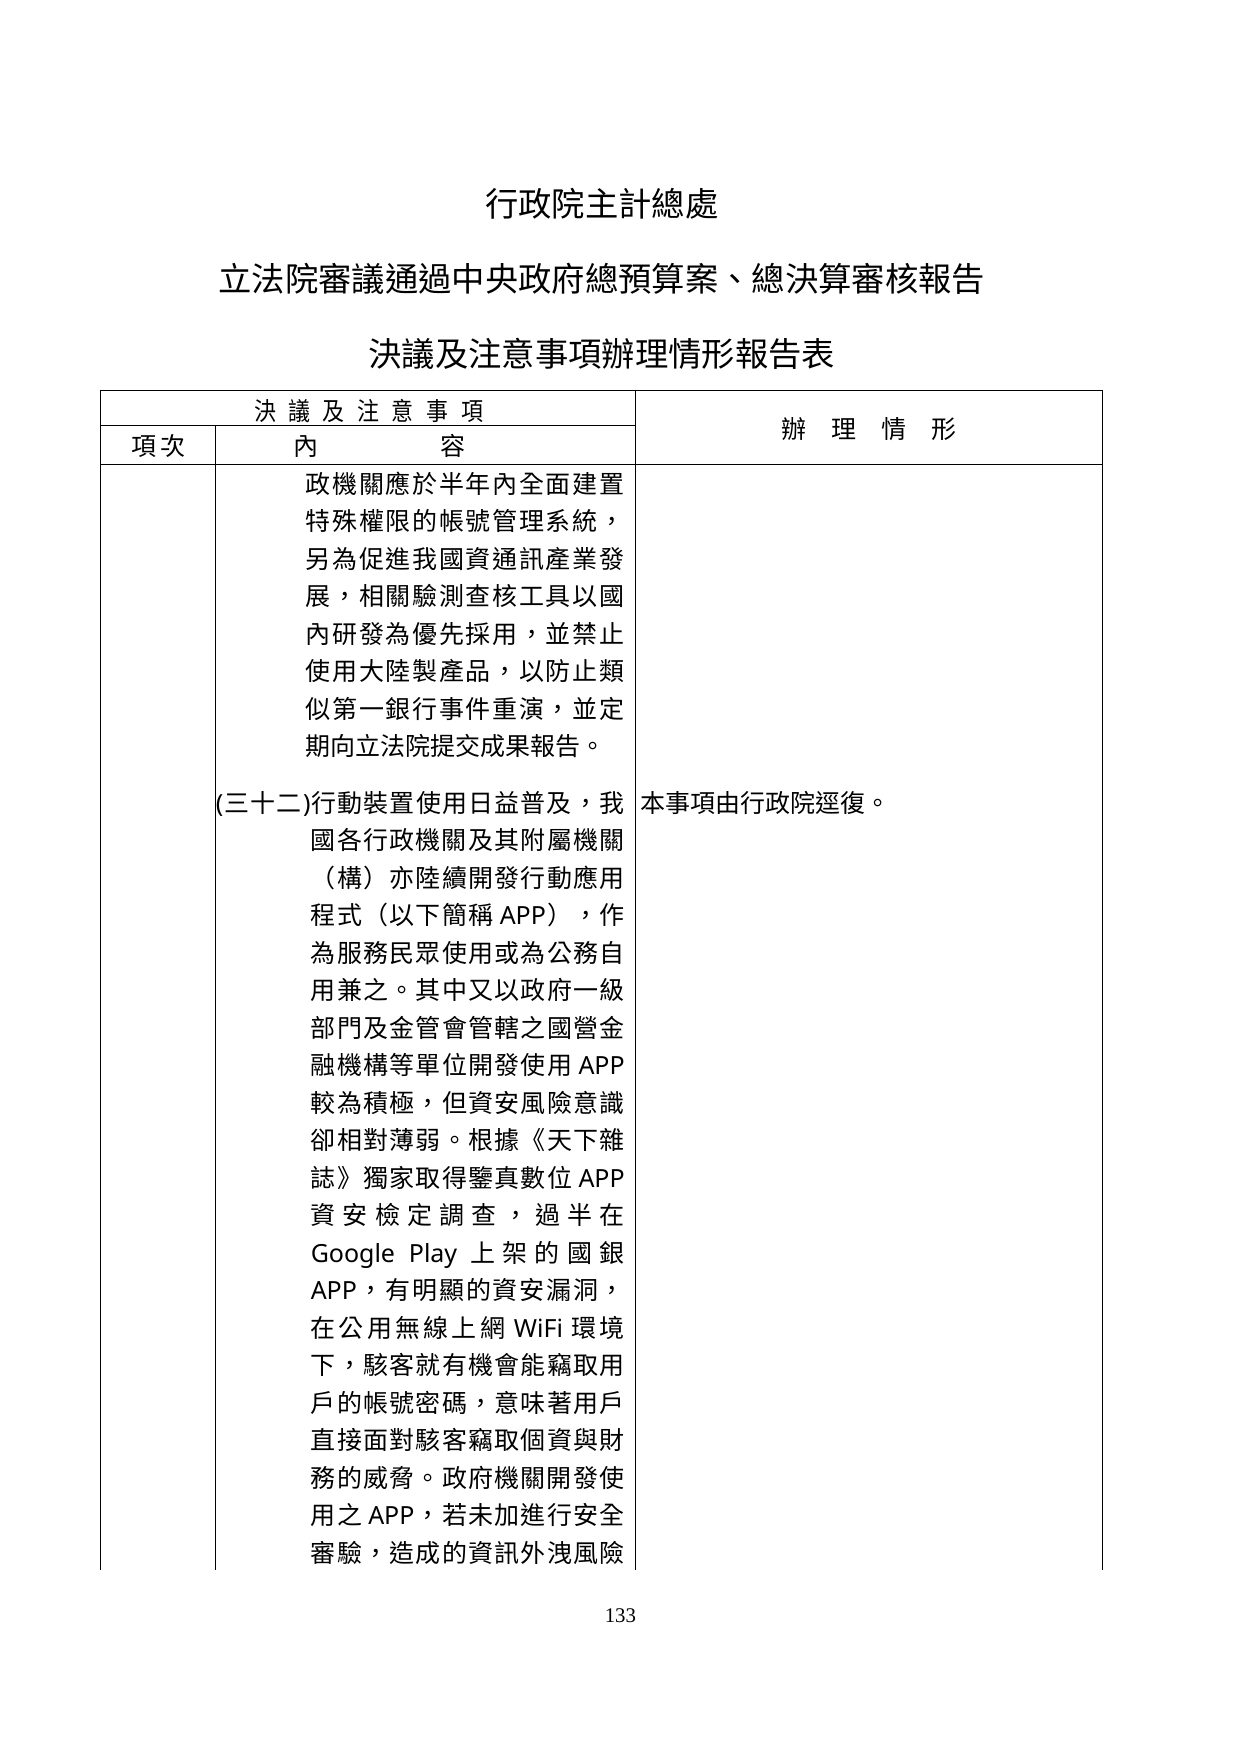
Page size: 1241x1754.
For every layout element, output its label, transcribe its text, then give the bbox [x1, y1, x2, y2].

table_cell 決議及注意事項 [101, 391, 635, 425]
table_cell 項次 [101, 426, 215, 464]
table_cell 政機關應於半年內全面建置特殊權限的帳號管理系統，另為促進我國資通訊產業發展，相關驗測查核工具以國內研發為優先採用，並禁止使用大陸製產品，以防止類似第一銀行事件重演，並定期向立法院提交成果報告。 [216, 465, 635, 782]
table_cell [101, 783, 215, 1570]
table_cell [636, 465, 1102, 782]
table_cell 內 容 [216, 426, 635, 464]
table_cell (三十二)行動裝置使用日益普及，我國各行政機關及其附屬機關（構）亦陸續開發行動應用程式（以下簡稱APP），作為服務民眾使用或為公務自用兼之。其中又以政府一級部門及金管會管轄之國營金融機構等單位開發使用APP 較為積極，但資安風險意識卻相對薄弱。根據《天下雜誌》獨家取得鑒真數位APP資安檢定調查，過半在Google Play上架的國銀APP，有明顯的資安漏洞，在公用無線上網WiFi環境下，駭客就有機會能竊取用戶的帳號密碼，意味著用戶直接面對駭客竊取個資與財務的威脅。政府機關開發使用之APP，若未加進行安全審驗，造成的資訊外洩風險 [216, 783, 635, 1570]
table_header 行政院主計總處 立法院審議通過中央政府總預算案、總決算審核報告 決議及注意事項辦理情形報告表 [101, 165, 1102, 389]
table_cell 本事項由行政院逕復。 [636, 783, 1102, 1570]
table_cell [101, 465, 215, 782]
table_cell 辦理情形 [636, 391, 1102, 464]
